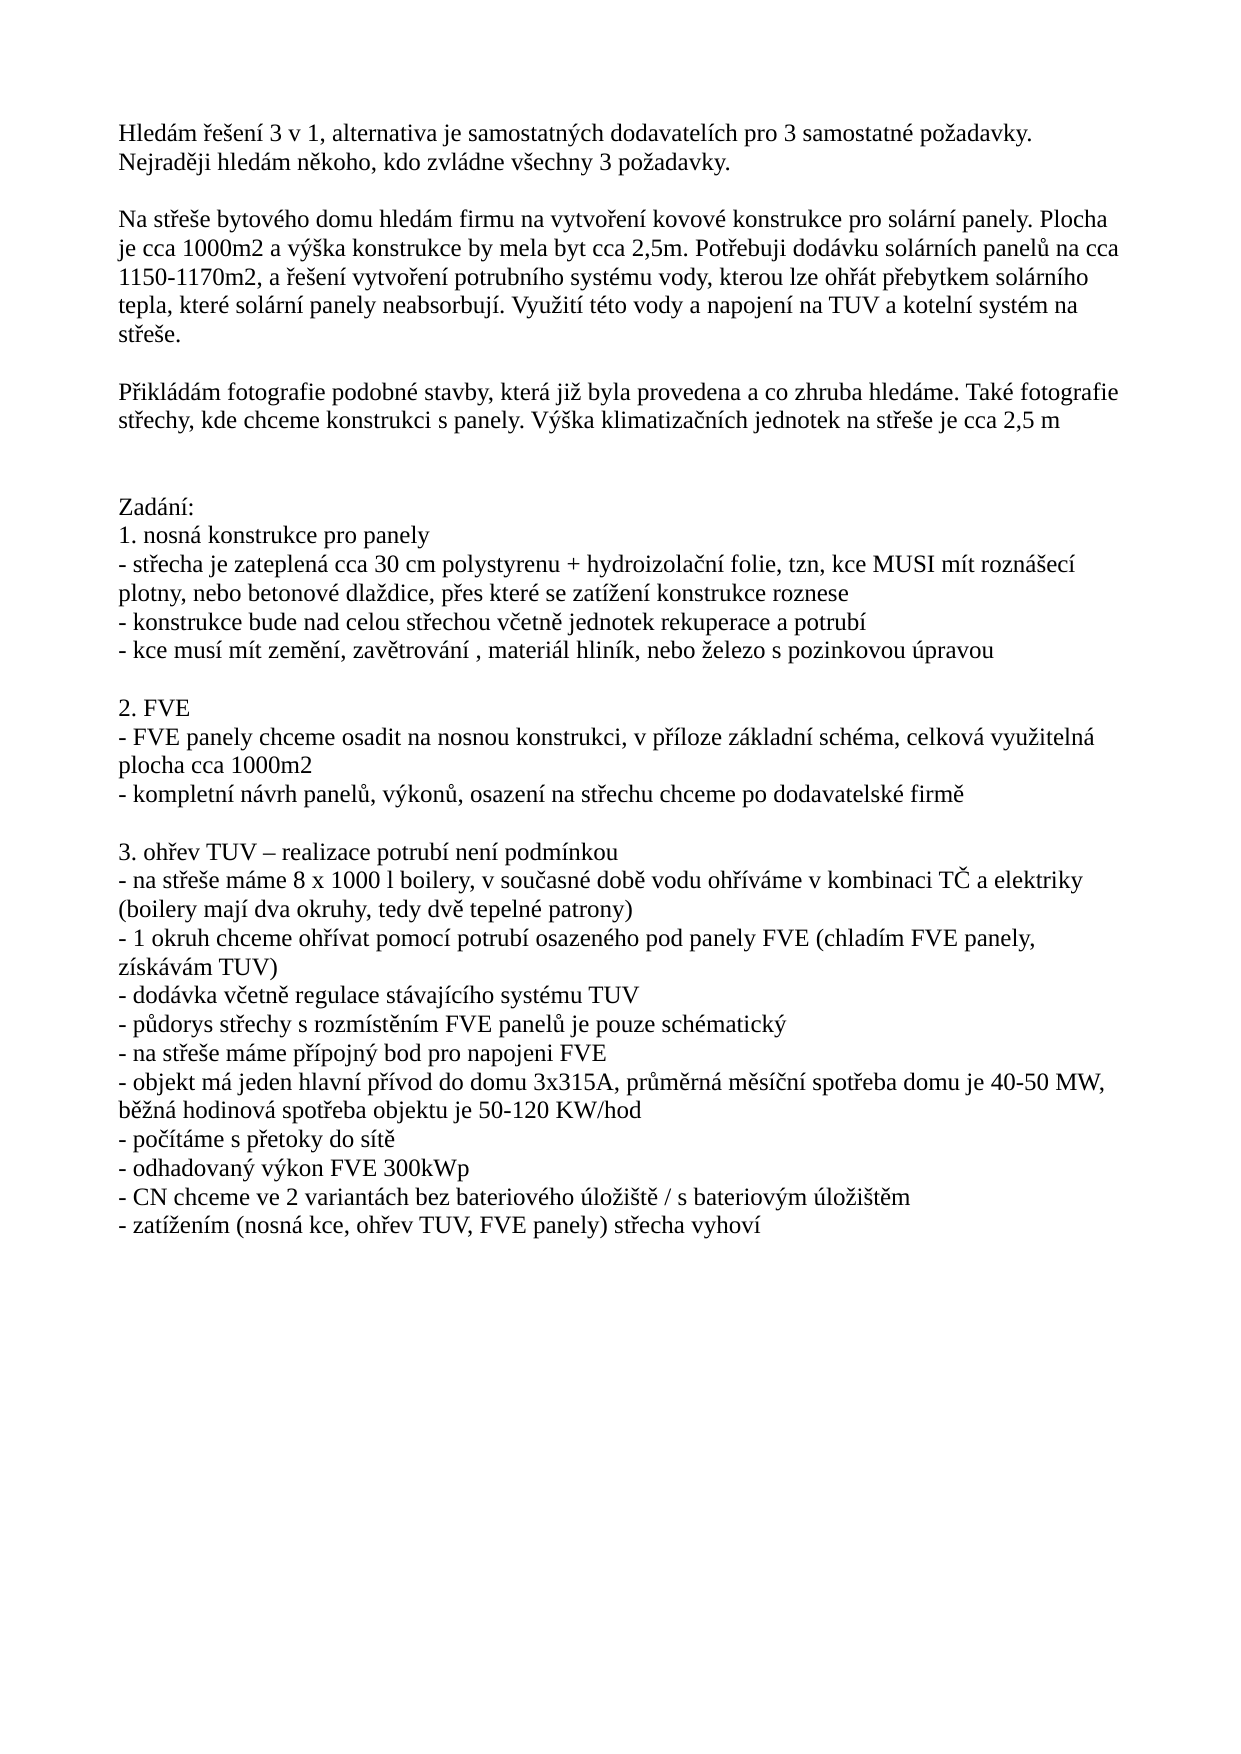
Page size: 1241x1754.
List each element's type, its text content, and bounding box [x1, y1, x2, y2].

text 1. nosná konstrukce pro panely [118, 521, 1122, 549]
text - půdorys střechy s rozmístěním FVE panelů je pouze schématický [118, 1009, 1122, 1038]
text - střecha je zateplená cca 30 cm polystyrenu + hydroizolační folie, tzn, kce MUSI mít roznášecí plotny, nebo betonové dlaždice, přes které se zatížení konstrukce roznese [118, 549, 1122, 607]
text - na střeše máme přípojný bod pro napojeni FVE [118, 1038, 1122, 1067]
text - konstrukce bude nad celou střechou včetně jednotek rekuperace a potrubí [118, 607, 1122, 636]
text 3. ohřev TUV – realizace potrubí není podmínkou [118, 837, 1122, 866]
text Zadání: [118, 492, 1122, 521]
text Hledám řešení 3 v 1, alternativa je samostatných dodavatelích pro 3 samostatné požadavky. Nejraději hledám někoho, kdo zvládne všechny 3 požadavky. [118, 118, 1122, 176]
text - odhadovaný výkon FVE 300kWp [118, 1153, 1122, 1182]
text - kce musí mít zemění, zavětrování , materiál hliník, nebo železo s pozinkovou úpravou [118, 636, 1122, 664]
text - dodávka včetně regulace stávajícího systému TUV [118, 981, 1122, 1009]
text - FVE panely chceme osadit na nosnou konstrukci, v příloze základní schéma, celková využitelná plocha cca 1000m2 [118, 722, 1122, 779]
text Na střeše bytového domu hledám firmu na vytvoření kovové konstrukce pro solární panely. Plocha je cca 1000m2 a výška konstrukce by mela byt cca 2,5m. Potřebuji dodávku solárních panelů na cca 1150-1170m2, a řešení vytvoření potrubního systému vody, kterou lze ohřát přebytkem solárního tepla, které solární panely neabsorbují. Využití této vody a napojení na TUV a kotelní systém na střeše. [118, 204, 1122, 348]
text 2. FVE [118, 693, 1122, 722]
text - počítáme s přetoky do sítě [118, 1124, 1122, 1153]
text - objekt má jeden hlavní přívod do domu 3x315A, průměrná měsíční spotřeba domu je 40-50 MW, běžná hodinová spotřeba objektu je 50-120 KW/hod [118, 1067, 1122, 1124]
text - 1 okruh chceme ohřívat pomocí potrubí osazeného pod panely FVE (chladím FVE panely, získávám TUV) [118, 923, 1122, 981]
text - zatížením (nosná kce, ohřev TUV, FVE panely) střecha vyhoví [118, 1211, 1122, 1239]
text - kompletní návrh panelů, výkonů, osazení na střechu chceme po dodavatelské firmě [118, 779, 1122, 808]
text Přikládám fotografie podobné stavby, která již byla provedena a co zhruba hledáme. Také fotografie střechy, kde chceme konstrukci s panely. Výška klimatizačních jednotek na střeše je cca 2,5 m [118, 377, 1122, 434]
text - CN chceme ve 2 variantách bez bateriového úložiště / s bateriovým úložištěm [118, 1182, 1122, 1211]
text - na střeše máme 8 x 1000 l boilery, v současné době vodu ohříváme v kombinaci TČ a elektriky (boilery mají dva okruhy, tedy dvě tepelné patrony) [118, 866, 1122, 923]
